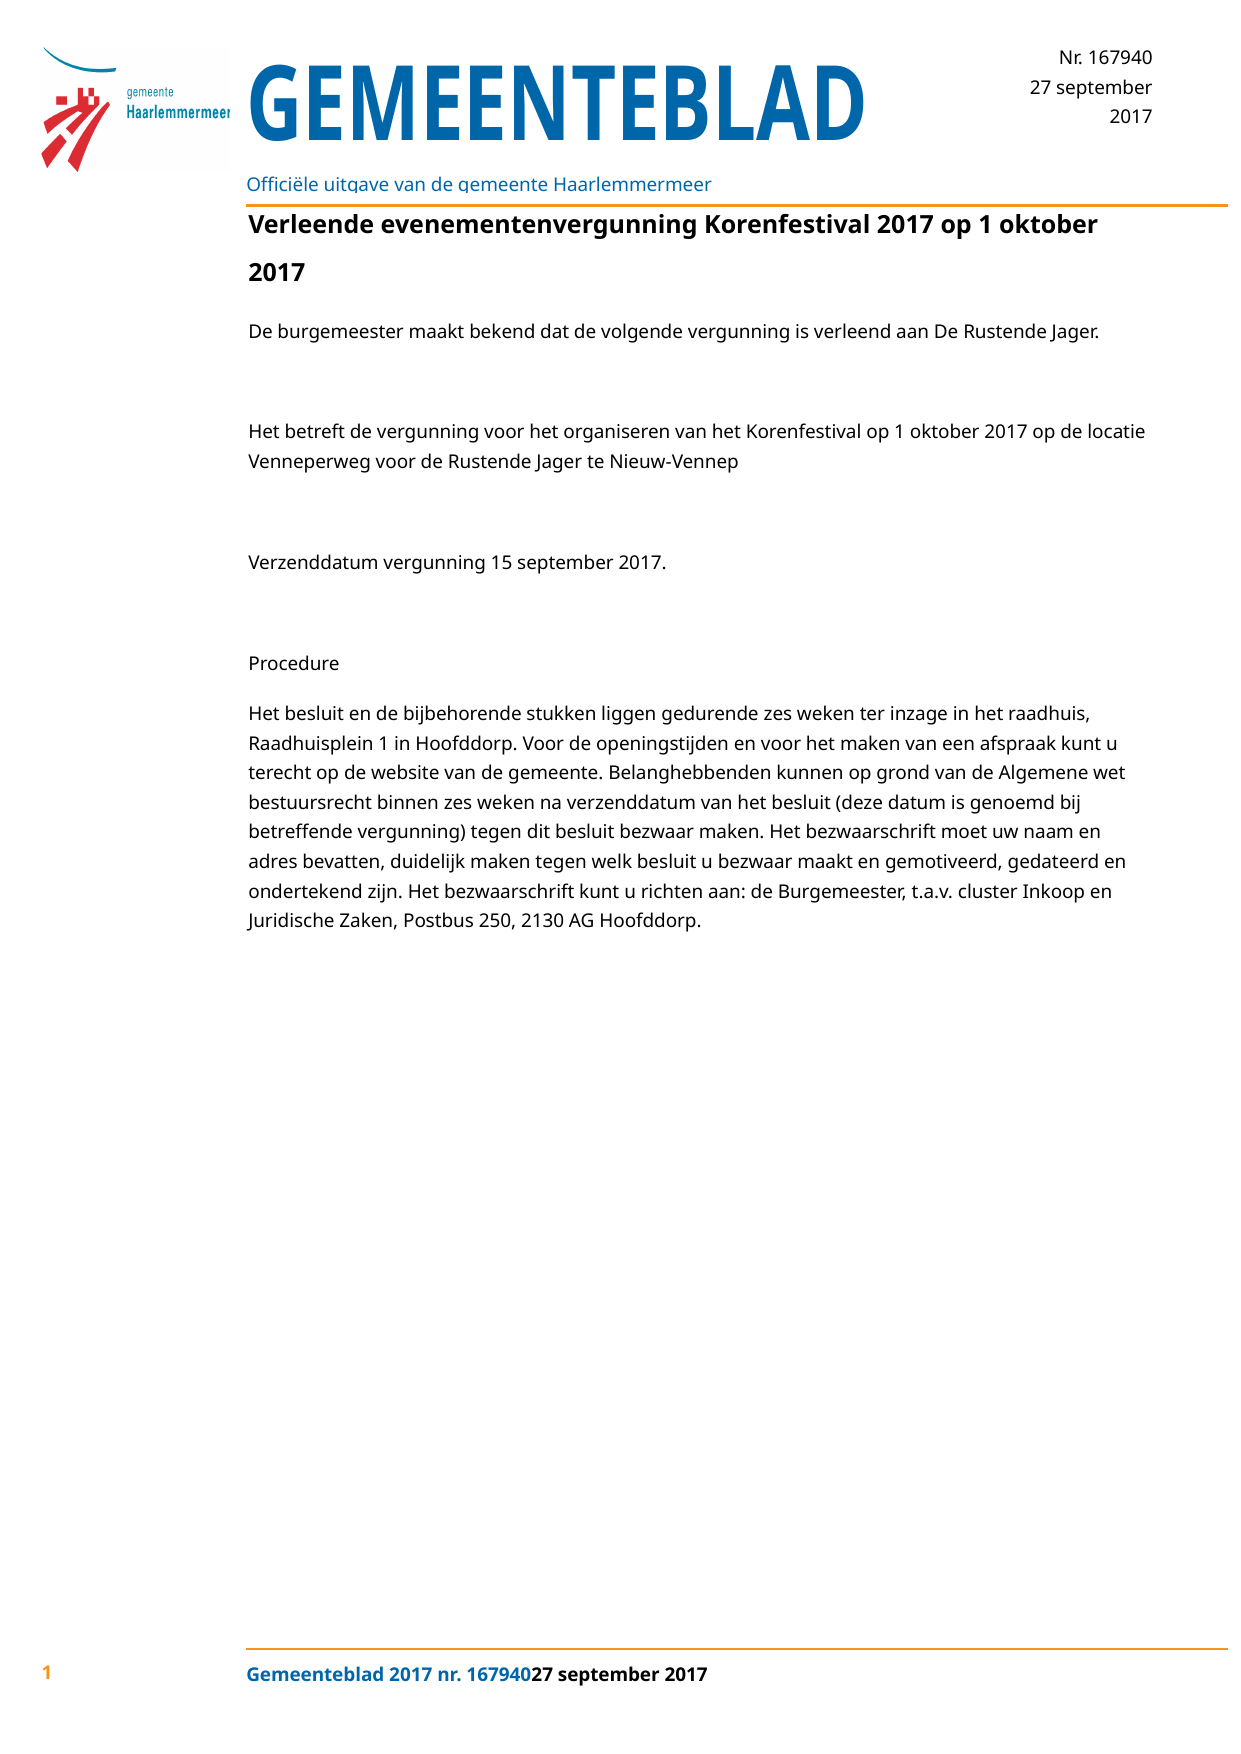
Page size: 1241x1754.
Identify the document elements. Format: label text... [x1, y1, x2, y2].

text Het besluit en de bijbehorende stukken liggen gedurende zes weken ter inzage in het raadhuis, Raadhuisplein 1 in Hoofddorp. Voor de openingstijden en voor het maken van een afspraak kunt u terecht op de website van de gemeente. Belanghebbenden kunnen op grond van de Algemene wet bestuursrecht binnen zes weken na verzenddatum van het besluit (deze datum is genoemd bij betreffende vergunning) tegen dit besluit bezwaar maken. Het bezwaarschrift moet uw naam en adres bevatten, duidelijk maken tegen welk besluit u bezwaar maakt en gemotiveerd, gedateerd en ondertekend zijn. Het bezwaarschrift kunt u richten aan: de Burgemeester, t.a.v. cluster Inkoop en Juridische Zaken, Postbus 250, 2130 AG Hoofddorp. [248, 700, 1152, 933]
text Verzenddatum vergunning 15 september 2017. [248, 549, 1152, 575]
picture [41, 47, 231, 172]
text Het betreft de vergunning voor het organiseren van het Korenfestival op 1 oktober 2017 op de locatie Venneperweg voor de Rustende Jager te Nieuw-Vennep [248, 419, 1152, 474]
text Procedure [248, 650, 1152, 676]
text Verleende evenementenvergunning Korenfestival 2017 op 1 oktober 2017 [248, 207, 1152, 288]
text De burgemeester maakt bekend dat de volgende vergunning is verleend aan De Rustende Jager. [248, 318, 1152, 344]
